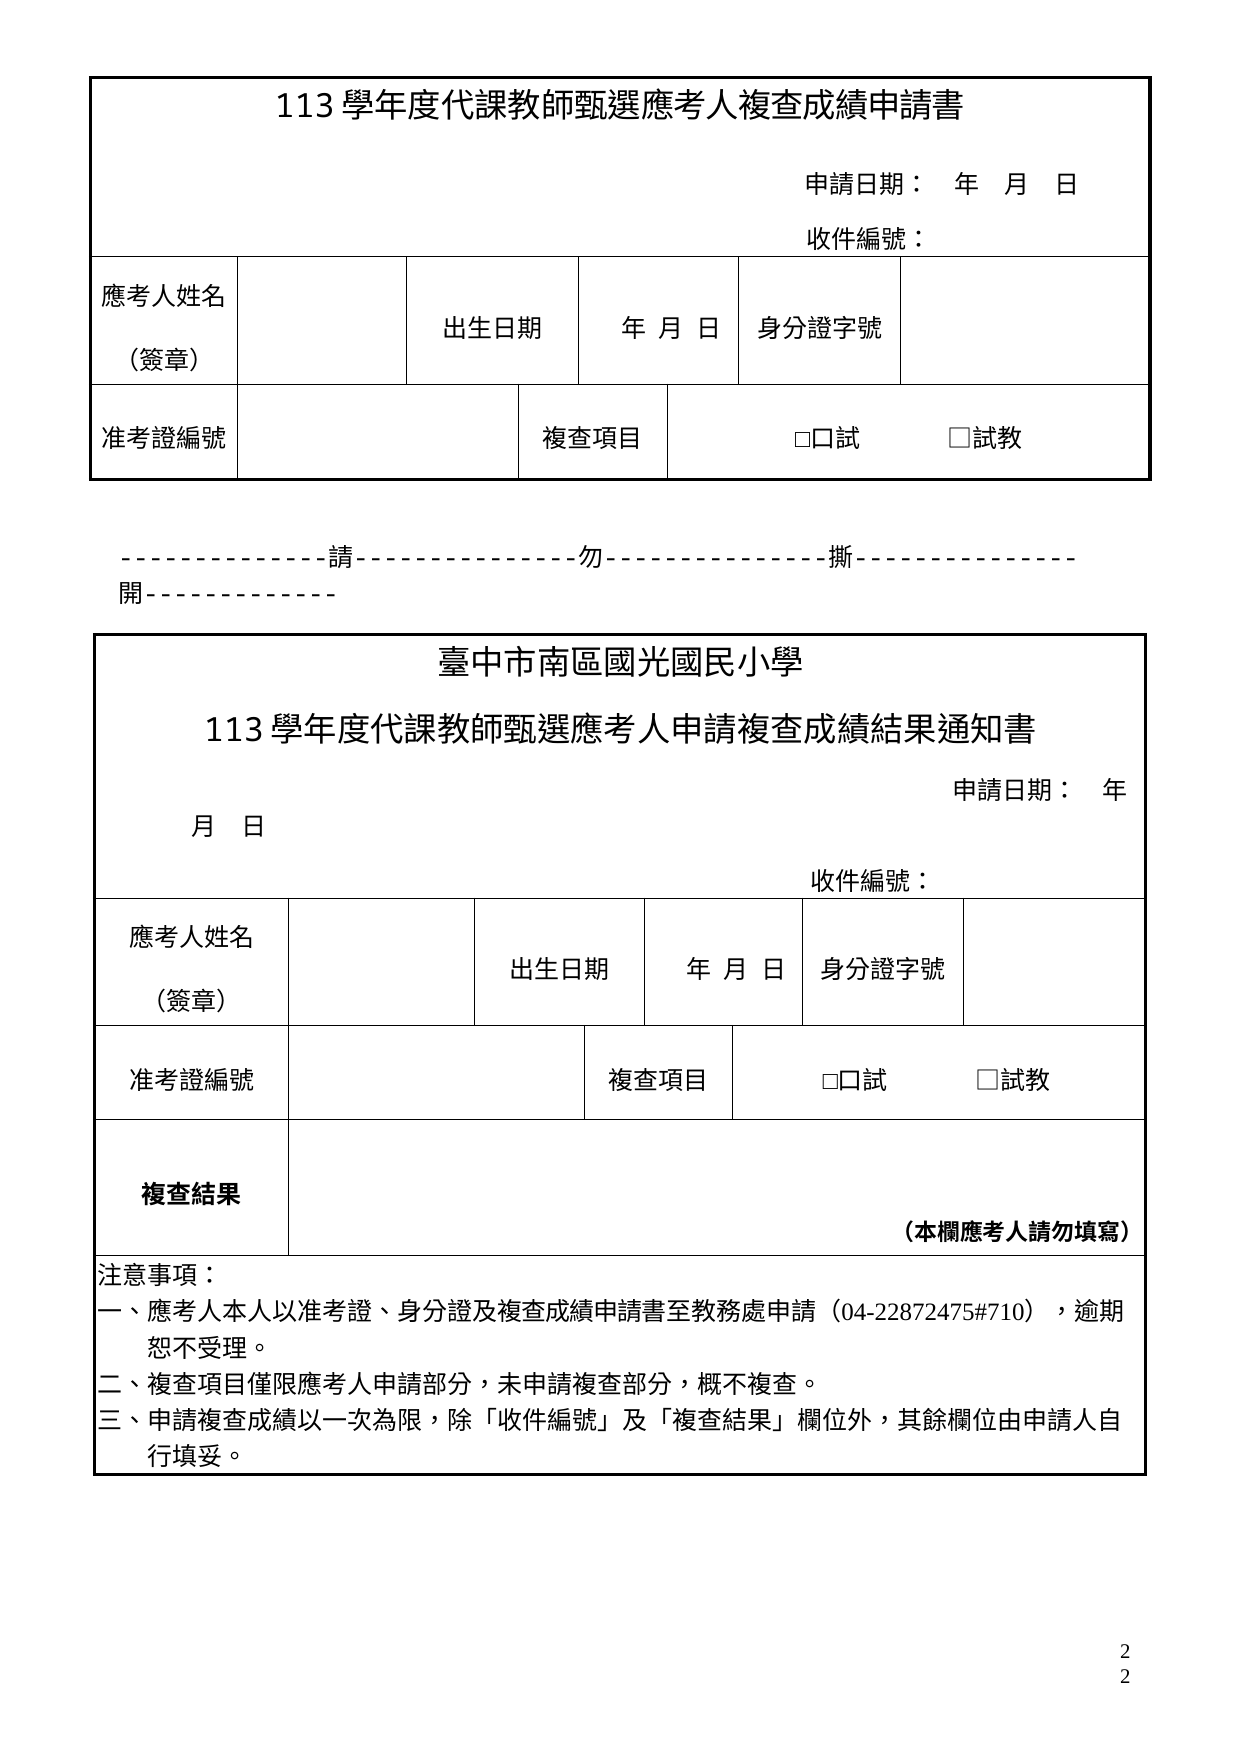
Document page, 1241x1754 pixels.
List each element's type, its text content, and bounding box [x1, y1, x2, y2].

table_header 臺中市南區國光國民小學 113學年度代課教師甄選應考人申請複查成績結果通知書 申請日期： 年 月 日 收件編號： [96, 636, 1144, 898]
table_cell 身分證字號 [739, 257, 900, 383]
table_cell 應考人姓名 （簽章） [92, 257, 237, 383]
table_cell 複查項目 [519, 385, 667, 478]
table_cell [238, 385, 518, 478]
table_header 113學年度代課教師甄選應考人複查成績申請書 申請日期： 年 月 日 收件編號： [92, 79, 1148, 256]
table_cell 准考證編號 [96, 1026, 288, 1119]
table_cell 出生日期 [475, 899, 644, 1025]
table_cell [238, 257, 406, 383]
table_cell [289, 899, 474, 1025]
table_cell 年 月 日 [645, 899, 802, 1025]
table_cell 注意事項： 一、應考人本人以准考證、身分證及複查成績申請書至教務處申請（04-22872475#710），逾期恕不受理。 二、複查項目僅限應考人申請部分，未申請複查部分，概不複查。 三、申請複查成績以一次為限，除「收件編號」及「複查結果」欄位外，其餘欄位由申請人自行填妥。 [96, 1256, 1144, 1473]
table_cell [964, 899, 1144, 1025]
table_cell 複查結果 [96, 1120, 288, 1254]
table_cell [901, 257, 1148, 383]
text --------------請---------------勿---------------撕---------------開------------- [118, 538, 1122, 610]
table_cell □口試 □試教 [668, 385, 1148, 478]
table_cell □口試 □試教 [733, 1026, 1144, 1119]
table_cell （本欄應考人請勿填寫） [289, 1120, 1144, 1254]
table_cell 出生日期 [407, 257, 578, 383]
table_cell 准考證編號 [92, 385, 237, 478]
table_cell 年 月 日 [579, 257, 738, 383]
table_cell 身分證字號 [803, 899, 963, 1025]
table_cell 應考人姓名 （簽章） [96, 899, 288, 1025]
table_cell [289, 1026, 584, 1119]
table_cell 複查項目 [585, 1026, 732, 1119]
